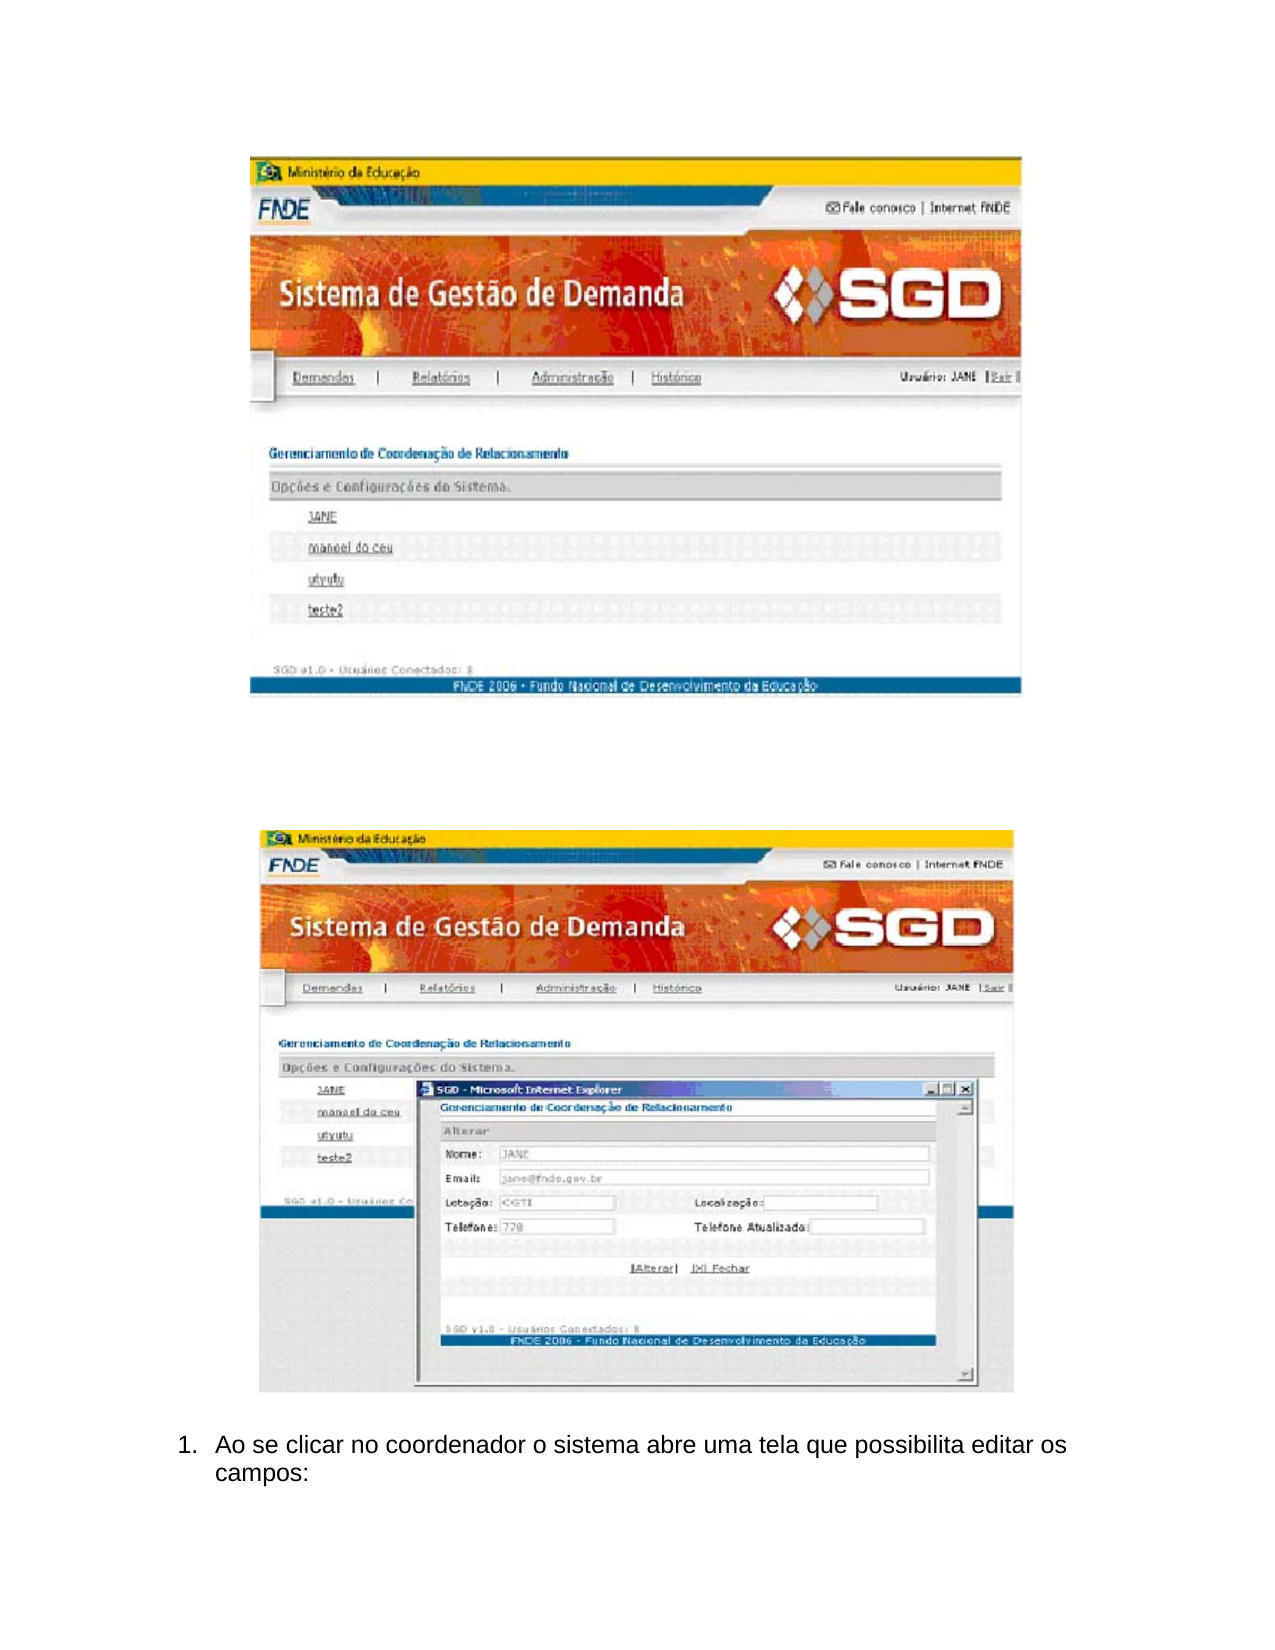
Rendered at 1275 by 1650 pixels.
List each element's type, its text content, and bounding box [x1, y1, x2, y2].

list Ao se clicar no coordenador o sistema abre uma tela que possibilita editar os campos: [177, 1431, 1098, 1487]
picture [250, 156, 1025, 701]
picture [259, 830, 1017, 1394]
